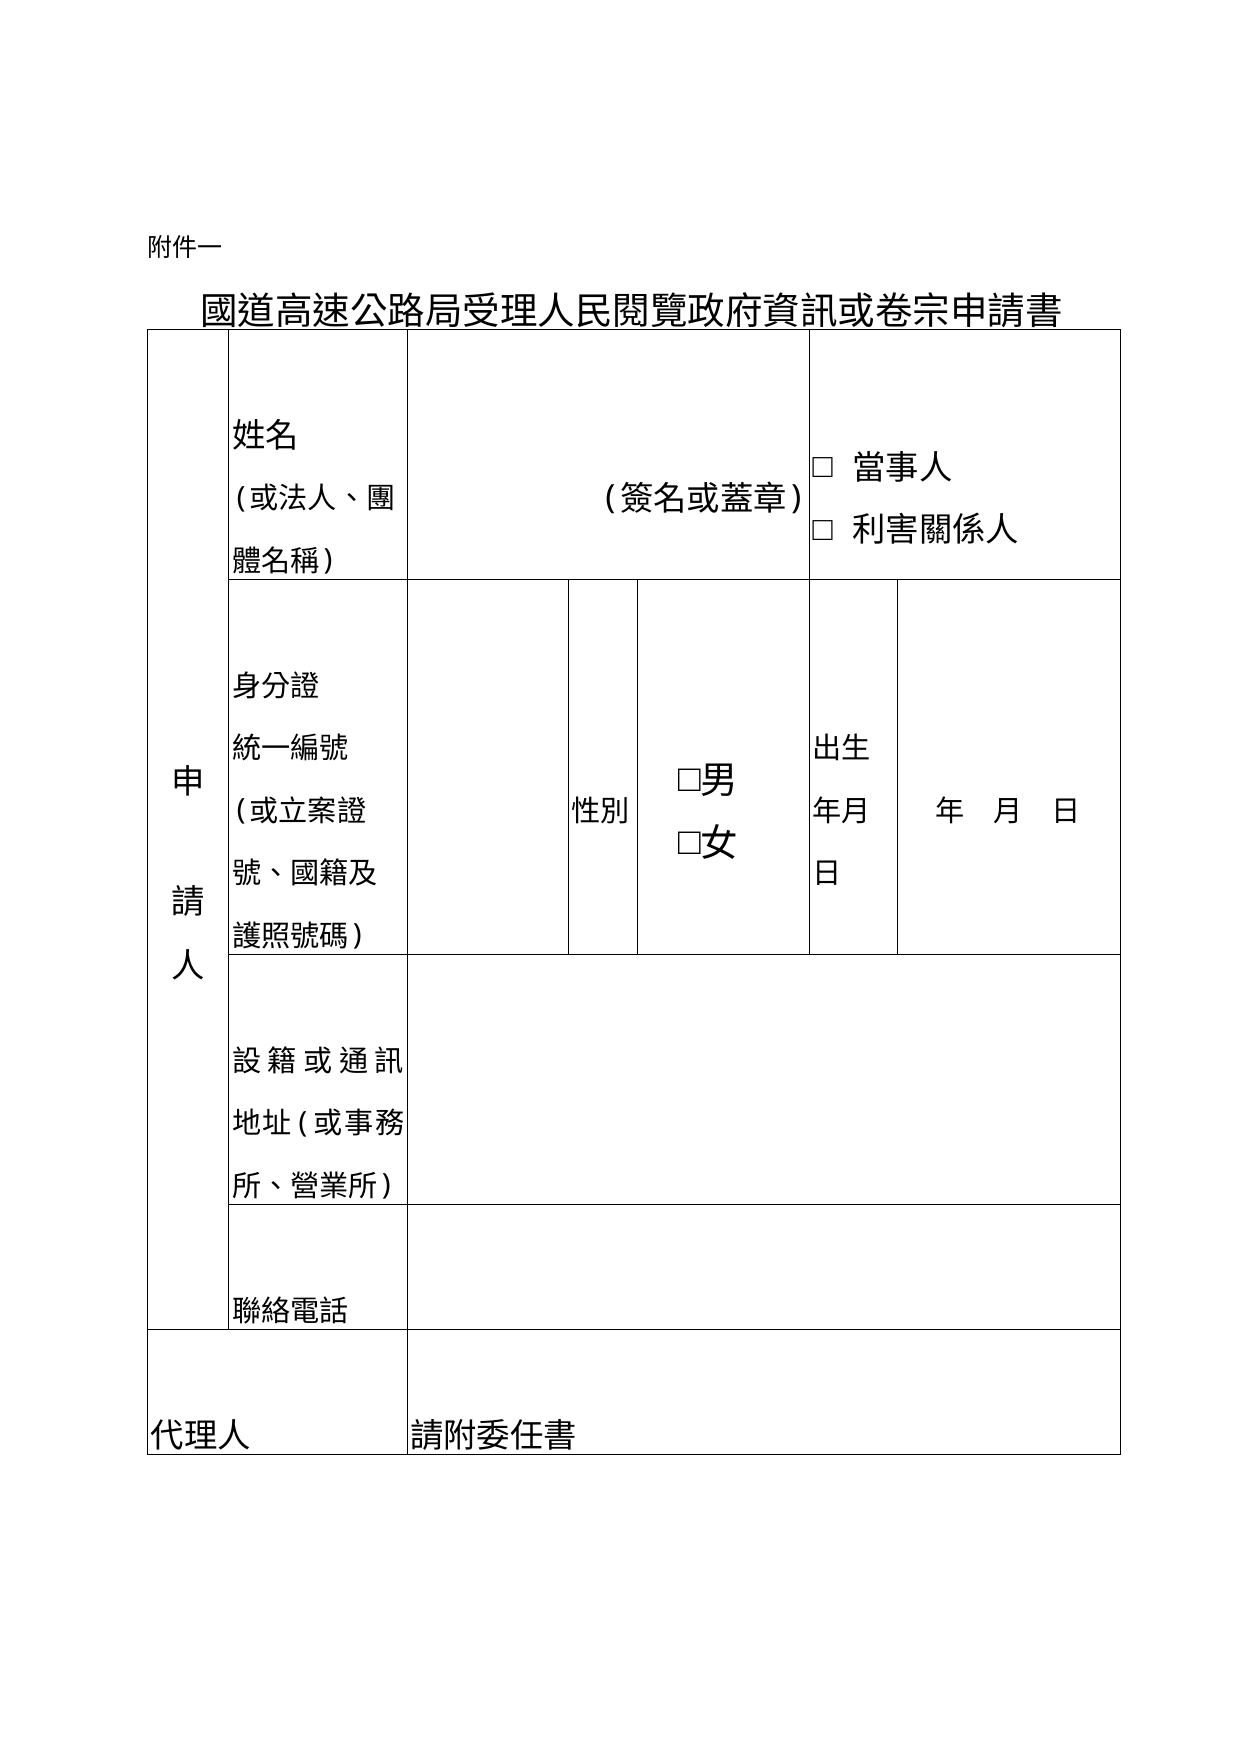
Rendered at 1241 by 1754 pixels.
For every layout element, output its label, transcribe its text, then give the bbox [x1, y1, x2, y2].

table_cell □男 □女 [638, 580, 809, 954]
text 國道高速公路局受理人民閱覽政府資訊或卷宗申請書 [148, 267, 1115, 329]
table_cell [408, 1205, 1120, 1329]
table_header □ 當事人 □ 利害關係人 [810, 330, 1120, 579]
text 附件一 [148, 204, 1115, 267]
table_cell 年 月 日 [898, 580, 1120, 954]
table_cell 聯絡電話 [229, 1205, 407, 1329]
table_header 申 請 人 [148, 330, 228, 1329]
table_cell [408, 580, 568, 954]
table_cell 性別 [569, 580, 637, 954]
table_cell 身分證 統一編號 (或立案證號、國籍及護照號碼) [229, 580, 407, 954]
table_cell 設籍或通訊地址(或事務所、營業所) [229, 955, 407, 1204]
table_cell [408, 955, 1120, 1204]
table_cell 代理人 [148, 1330, 407, 1454]
table_header (簽名或蓋章) [408, 330, 809, 579]
table_cell 請附委任書 [408, 1330, 1120, 1454]
table_cell 出生 年月日 [810, 580, 897, 954]
table_header 姓名 (或法人、團體名稱) [229, 330, 407, 579]
